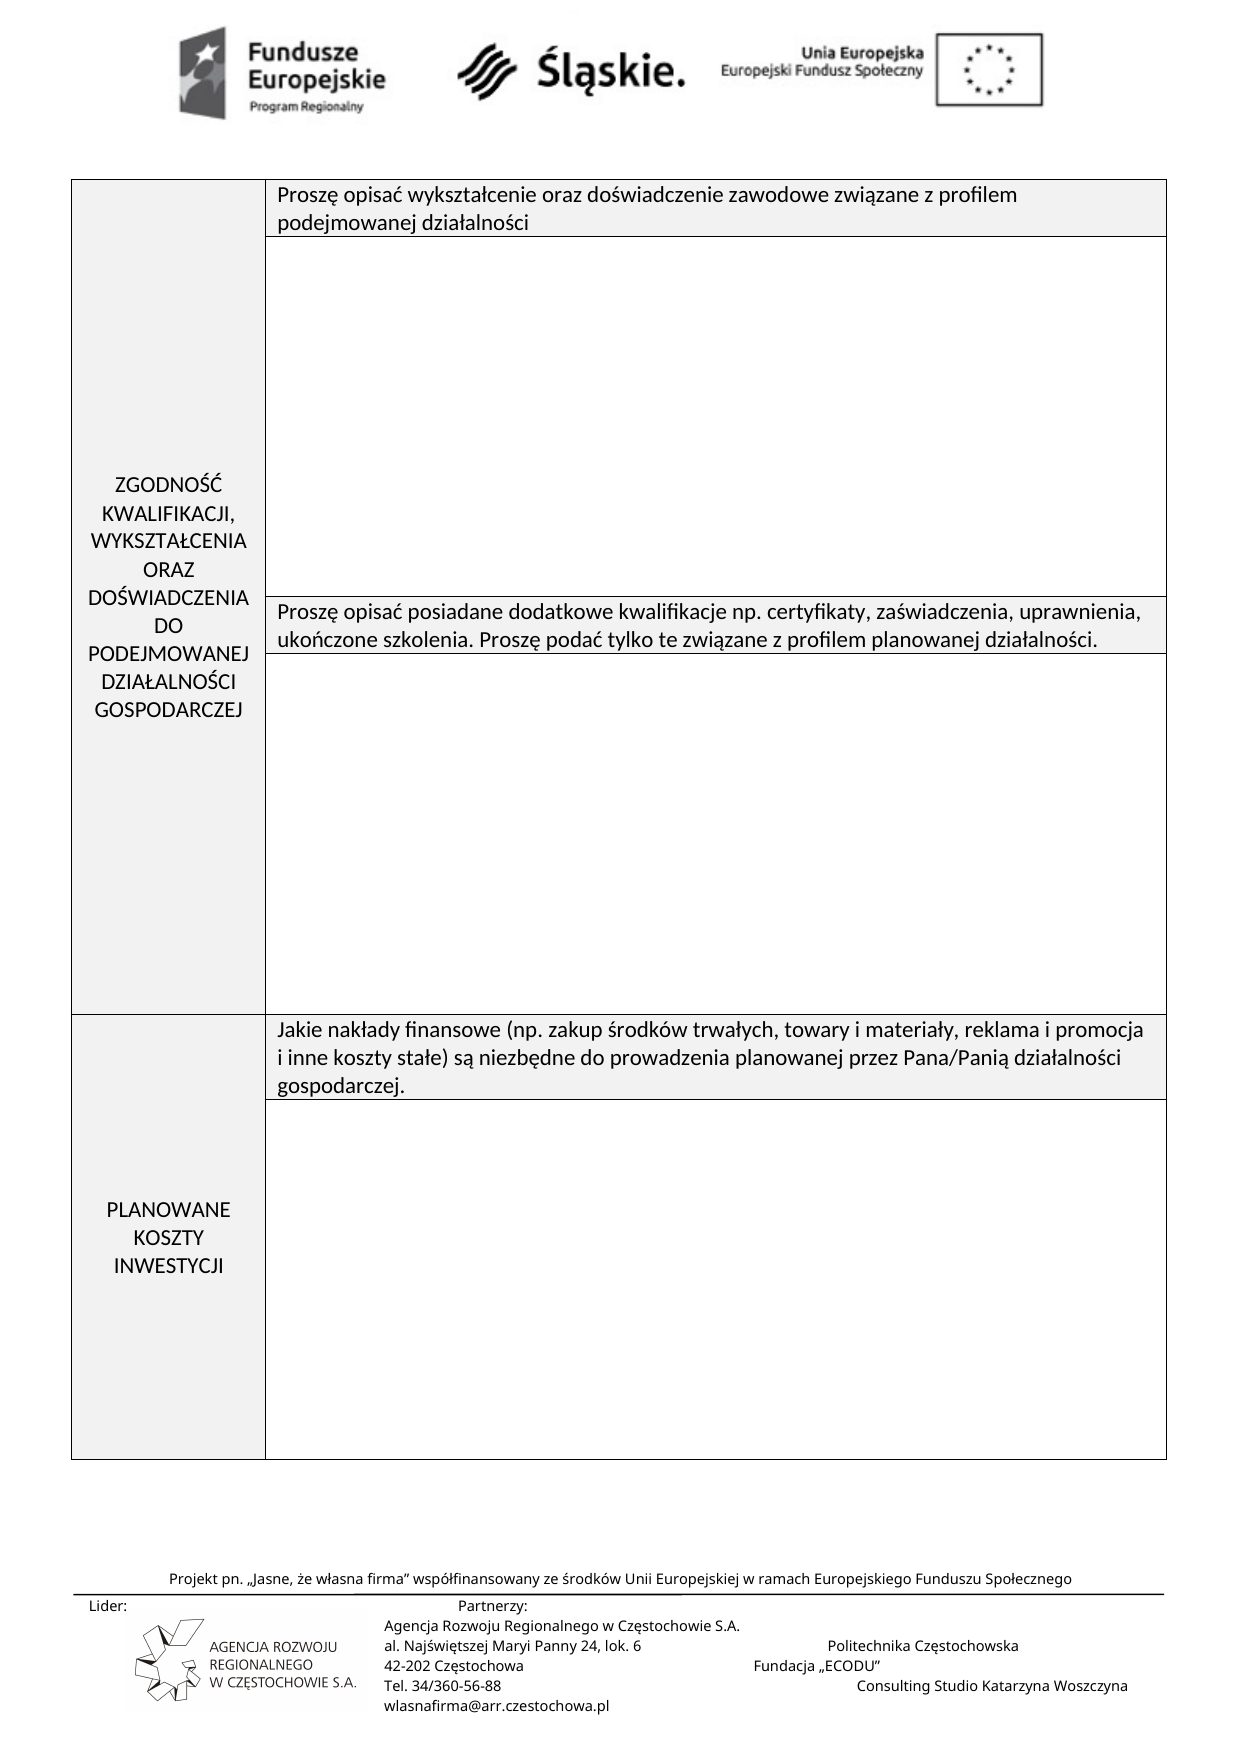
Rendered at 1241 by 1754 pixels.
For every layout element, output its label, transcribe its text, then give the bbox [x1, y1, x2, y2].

table_header ZGODNOŚĆ KWALIFIKACJI, WYKSZTAŁCENIA ORAZ DOŚWIADCZENIA DO PODEJMOWANEJ DZIAŁALNOŚCI GOSPODARCZEJ [72, 180, 265, 1014]
table_cell [266, 1100, 1166, 1459]
table_cell [266, 237, 1166, 596]
table_cell PLANOWANE KOSZTY INWESTYCJI [72, 1015, 265, 1459]
table_cell Proszę opisać posiadane dodatkowe kwalifikacje np. certyfikaty, zaświadczenia, uprawnienia, ukończone szkolenia. Proszę podać tylko te związane z profilem planowanej działalności. [266, 597, 1166, 653]
table_cell Jakie nakłady finansowe (np. zakup środków trwałych, towary i materiały, reklama i promocja i inne koszty stałe) są niezbędne do prowadzenia planowanej przez Pana/Panią działalności gospodarczej. [266, 1015, 1166, 1099]
table_cell [266, 654, 1166, 1014]
table_header Proszę opisać wykształcenie oraz doświadczenie zawodowe związane z profilem podejmowanej działalności [266, 180, 1166, 236]
